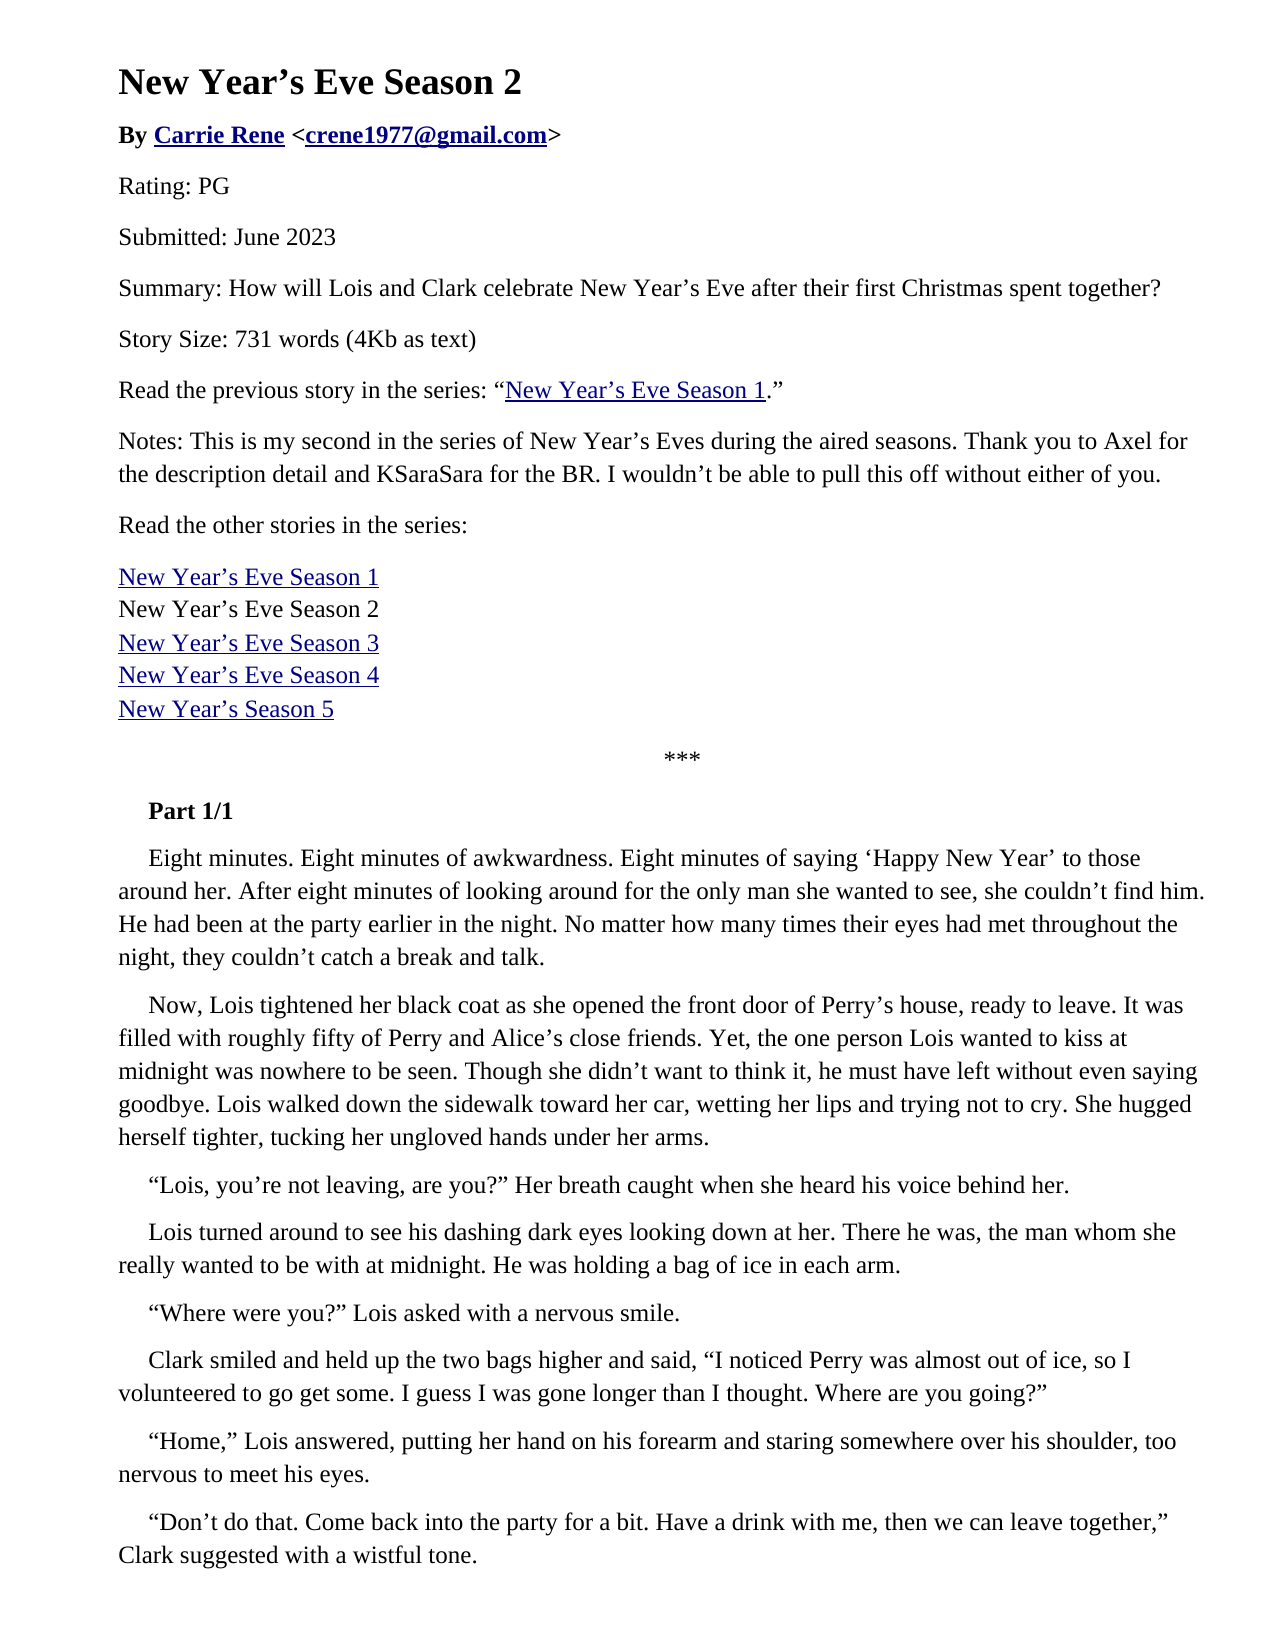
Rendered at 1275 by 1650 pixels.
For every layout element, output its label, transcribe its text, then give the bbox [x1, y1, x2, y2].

text “Lois, you’re not leaving, are you?” Her breath caught when she heard his voice behind her. [118, 1170, 1216, 1198]
text “Don’t do that. Come back into the party for a bit. Have a drink with me, then we can leave together,” Clark suggested with a wistful tone. [118, 1507, 1216, 1568]
text Eight minutes. Eight minutes of awkwardness. Eight minutes of saying ‘Happy New Year’ to those around her. After eight minutes of looking around for the only man she wanted to see, she couldn’t find him. He had been at the party earlier in the night. No matter how many times their eyes had met throughout the night, they couldn’t catch a break and talk. [118, 843, 1216, 971]
text Read the other stories in the series: [118, 511, 1216, 539]
text “Where were you?” Lois asked with a nervous smile. [118, 1298, 1216, 1327]
text Now, Lois tightened her black coat as she opened the front door of Perry’s house, ready to leave. It was filled with roughly fifty of Perry and Alice’s close friends. Yet, the one person Lois wanted to kiss at midnight was nowhere to be seen. Though she didn’t want to think it, he must have left without even saying goodbye. Lois walked down the sidewalk toward her car, wetting her lips and trying not to cry. She hugged herself tighter, tucking her ungloved hands under her arms. [118, 990, 1216, 1151]
subtitle New Year’s Eve Season 2 [118, 59, 1216, 102]
text *** [118, 745, 1216, 773]
text “Home,” Lois answered, putting her hand on his forearm and staring somewhere over his shoulder, too nervous to meet his eyes. [118, 1426, 1216, 1488]
text Lois turned around to see his dashing dark eyes looking down at her. There he was, the man whom she really wanted to be with at midnight. He was holding a bag of ice in each arm. [118, 1217, 1216, 1279]
text By Carrie Rene <crene1977@gmail.com> [118, 120, 1216, 149]
text Part 1/1 [118, 796, 1216, 824]
text Clark smiled and held up the two bags higher and said, “I noticed Perry was almost out of ice, so I volunteered to go get some. I guess I was gone longer than I thought. Where are you going?” [118, 1346, 1216, 1407]
text New Year’s Eve Season 1 New Year’s Eve Season 2 New Year’s Eve Season 3 New Year’s Eve Season 4 New Year’s Season 5 [118, 562, 1216, 722]
text Rating: PG [118, 171, 1216, 200]
text Story Size: 731 words (4Kb as text) [118, 324, 1216, 353]
text Notes: This is my second in the series of New Year’s Eves during the aired seasons. Thank you to Axel for the description detail and KSaraSara for the BR. I wouldn’t be able to pull this off without either of you. [118, 426, 1216, 488]
text Submitted: June 2023 [118, 222, 1216, 251]
text Summary: How will Lois and Clark celebrate New Year’s Eve after their first Christmas spent together? [118, 273, 1216, 302]
text Read the previous story in the series: “New Year’s Eve Season 1.” [118, 375, 1216, 404]
